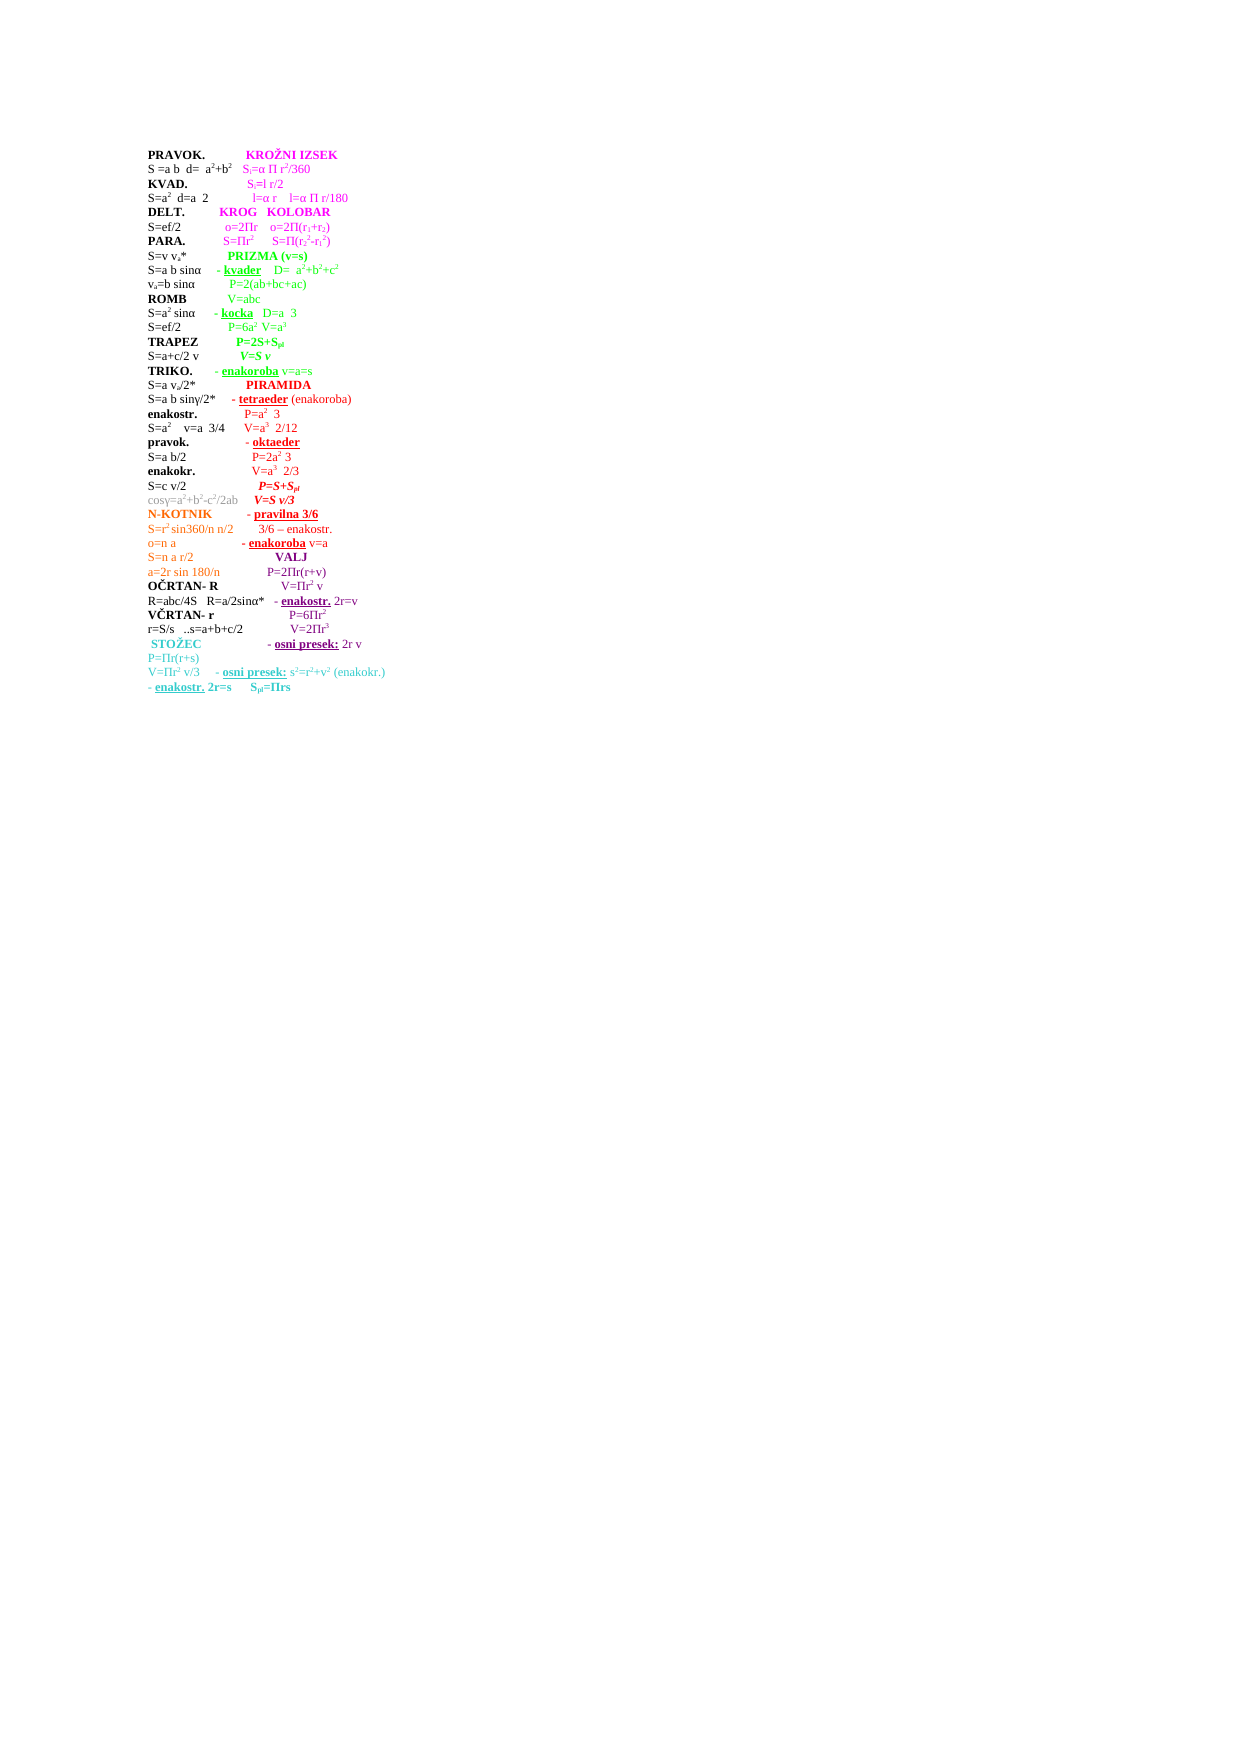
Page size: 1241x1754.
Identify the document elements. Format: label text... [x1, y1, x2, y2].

text S=ef/2 o=2Πr o=2Π(r1+r2) [148, 219, 1093, 234]
text KVAD. Si=l r/2 [148, 176, 1093, 191]
text N-KOTNIK - pravilna 3/6 [148, 507, 1093, 521]
text r=S/s ..s=a+b+c/2 V=2Πr3 [148, 622, 1093, 636]
text - enakostr. 2r=s Spl=Πrs [148, 679, 1093, 694]
text a=2r sin 180/n P=2Πr(r+v) [148, 564, 1093, 579]
text P=Πr(r+s) [148, 651, 1093, 665]
text S=a va/2* PIRAMIDA [148, 378, 1093, 392]
text PRAVOK. KROŽNI IZSEK [148, 148, 1093, 162]
text o=n a - enakoroba v=a [148, 536, 1093, 550]
text S=ef/2 P=6a2 V=a3 [148, 320, 1093, 334]
text S=a b/2 P=2a2 3 [148, 449, 1093, 464]
text S=a2 v=a 3/4 V=a3 2/12 [148, 421, 1093, 435]
text S=a+c/2 v V=S v [148, 349, 1093, 363]
text S=a b sinα - kvader D= a2+b2+c2 [148, 263, 1093, 277]
text enakostr. P=a2 3 [148, 406, 1093, 421]
text OČRTAN- R V=Πr2 v [148, 579, 1093, 593]
text S=c v/2 P=S+Spl [148, 478, 1093, 493]
text TRIKO. - enakoroba v=a=s [148, 363, 1093, 378]
text VČRTAN- r P=6Πr2 [148, 608, 1093, 622]
text va=b sinα P=2(ab+bc+ac) [148, 277, 1093, 291]
text V=Πr2 v/3 - osni presek: s2=r2+v2 (enakokr.) [148, 665, 1093, 679]
text S =a b d= a2+b2 Si=α Π r2/360 [148, 162, 1093, 176]
text S=a b sinγ/2* - tetraeder (enakoroba) [148, 392, 1093, 406]
text pravok. - oktaeder [148, 435, 1093, 449]
text ROMB V=abc [148, 291, 1093, 306]
text PARA. S=Πr2 S=Π(r22-r12) [148, 234, 1093, 248]
text S=r2 sin360/n n/2 3/6 – enakostr. [148, 521, 1093, 536]
text S=n a r/2 VALJ [148, 550, 1093, 564]
text R=abc/4S R=a/2sinα* - enakostr. 2r=v [148, 593, 1093, 608]
text S=a2 d=a 2 l=α r l=α Π r/180 [148, 191, 1093, 205]
text STOŽEC - osni presek: 2r v [148, 636, 1093, 651]
text enakokr. V=a3 2/3 [148, 464, 1093, 478]
text TRAPEZ P=2S+Spl [148, 334, 1093, 349]
text S=a2 sinα - kocka D=a 3 [148, 306, 1093, 320]
text DELT. KROG KOLOBAR [148, 205, 1093, 219]
text S=v va* PRIZMA (v=s) [148, 248, 1093, 263]
text cosγ=a2+b2-c2/2ab V=S v/3 [148, 493, 1093, 507]
